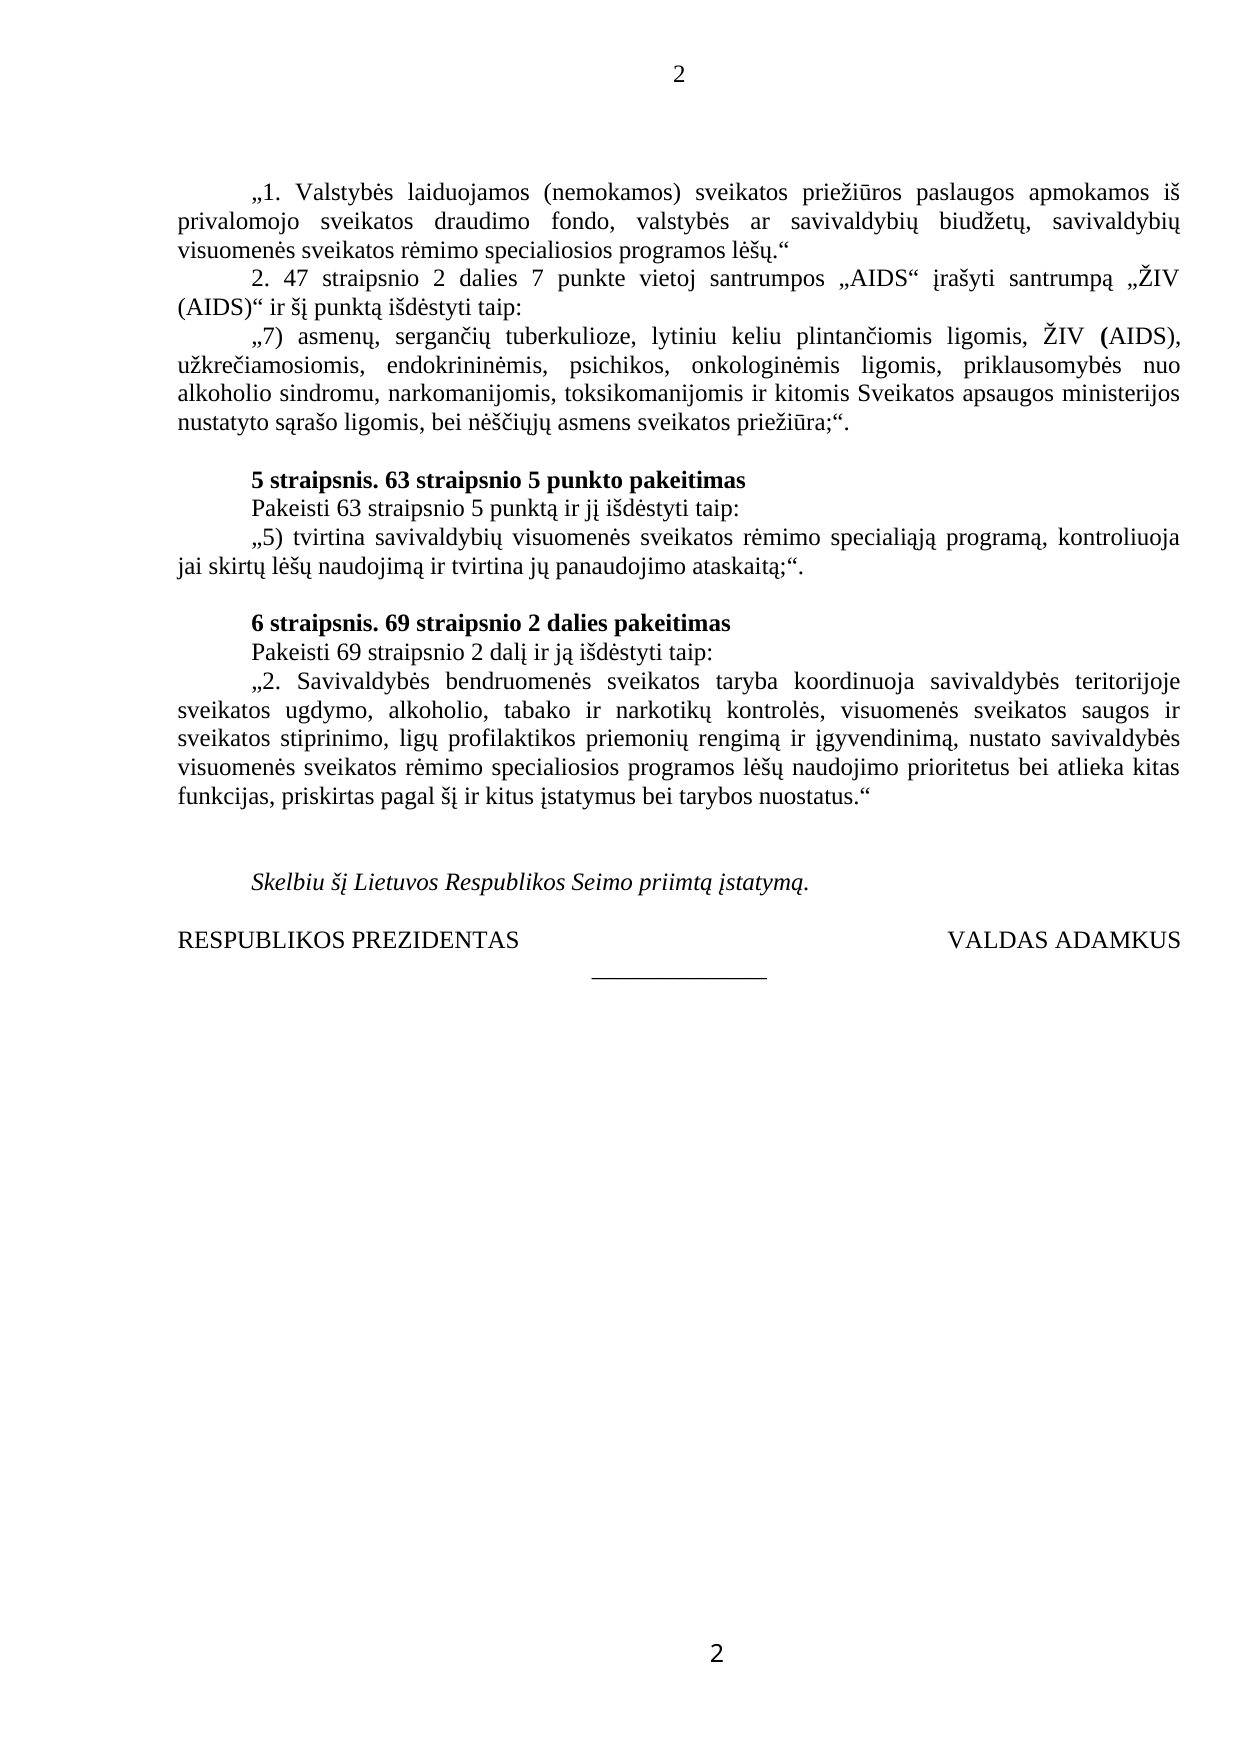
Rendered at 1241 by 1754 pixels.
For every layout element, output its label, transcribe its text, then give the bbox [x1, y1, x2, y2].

text Pakeisti 69 straipsnio 2 dalį ir ją išdėstyti taip: [177, 637, 1181, 666]
text Pakeisti 63 straipsnio 5 punktą ir jį išdėstyti taip: [177, 493, 1181, 522]
text 2. 47 straipsnio 2 dalies 7 punkte vietoj santrumpos „AIDS“ įrašyti santrumpą „ŽIV (AIDS)“ ir šį punktą išdėstyti taip: [177, 263, 1181, 321]
text 6 straipsnis. 69 straipsnio 2 dalies pakeitimas [177, 608, 1181, 637]
text „2. Savivaldybės bendruomenės sveikatos taryba koordinuoja savivaldybės teritorijoje sveikatos ugdymo, alkoholio, tabako ir narkotikų kontrolės, visuomenės sveikatos saugos ir sveikatos stiprinimo, ligų profilaktikos priemonių rengimą ir įgyvendinimą, nustato savivaldybės visuomenės sveikatos rėmimo specialiosios programos lėšų naudojimo prioritetus bei atlieka kitas funkcijas, priskirtas pagal šį ir kitus įstatymus bei tarybos nuostatus.“ [177, 666, 1181, 810]
text RESPUBLIKOS PREZIDENTAS VALDAS ADAMKUS [177, 925, 1181, 953]
text „5) tvirtina savivaldybių visuomenės sveikatos rėmimo specialiąją programą, kontroliuoja jai skirtų lėšų naudojimą ir tvirtina jų panaudojimo ataskaitą;“. [177, 522, 1181, 580]
text „7) asmenų, sergančių tuberkulioze, lytiniu keliu plintančiomis ligomis, ŽIV (AIDS), užkrečiamosiomis, endokrininėmis, psichikos, onkologinėmis ligomis, priklausomybės nuo alkoholio sindromu, narkomanijomis, toksikomanijomis ir kitomis Sveikatos apsaugos ministerijos nustatyto sąrašo ligomis, bei nėščiųjų asmens sveikatos priežiūra;“. [177, 321, 1181, 436]
text ______________ [177, 953, 1181, 982]
text „1. Valstybės laiduojamos (nemokamos) sveikatos priežiūros paslaugos apmokamos iš privalomojo sveikatos draudimo fondo, valstybės ar savivaldybių biudžetų, savivaldybių visuomenės sveikatos rėmimo specialiosios programos lėšų.“ [177, 177, 1181, 263]
text Skelbiu šį Lietuvos Respublikos Seimo priimtą įstatymą. [177, 867, 1181, 896]
text 5 straipsnis. 63 straipsnio 5 punkto pakeitimas [177, 465, 1181, 493]
